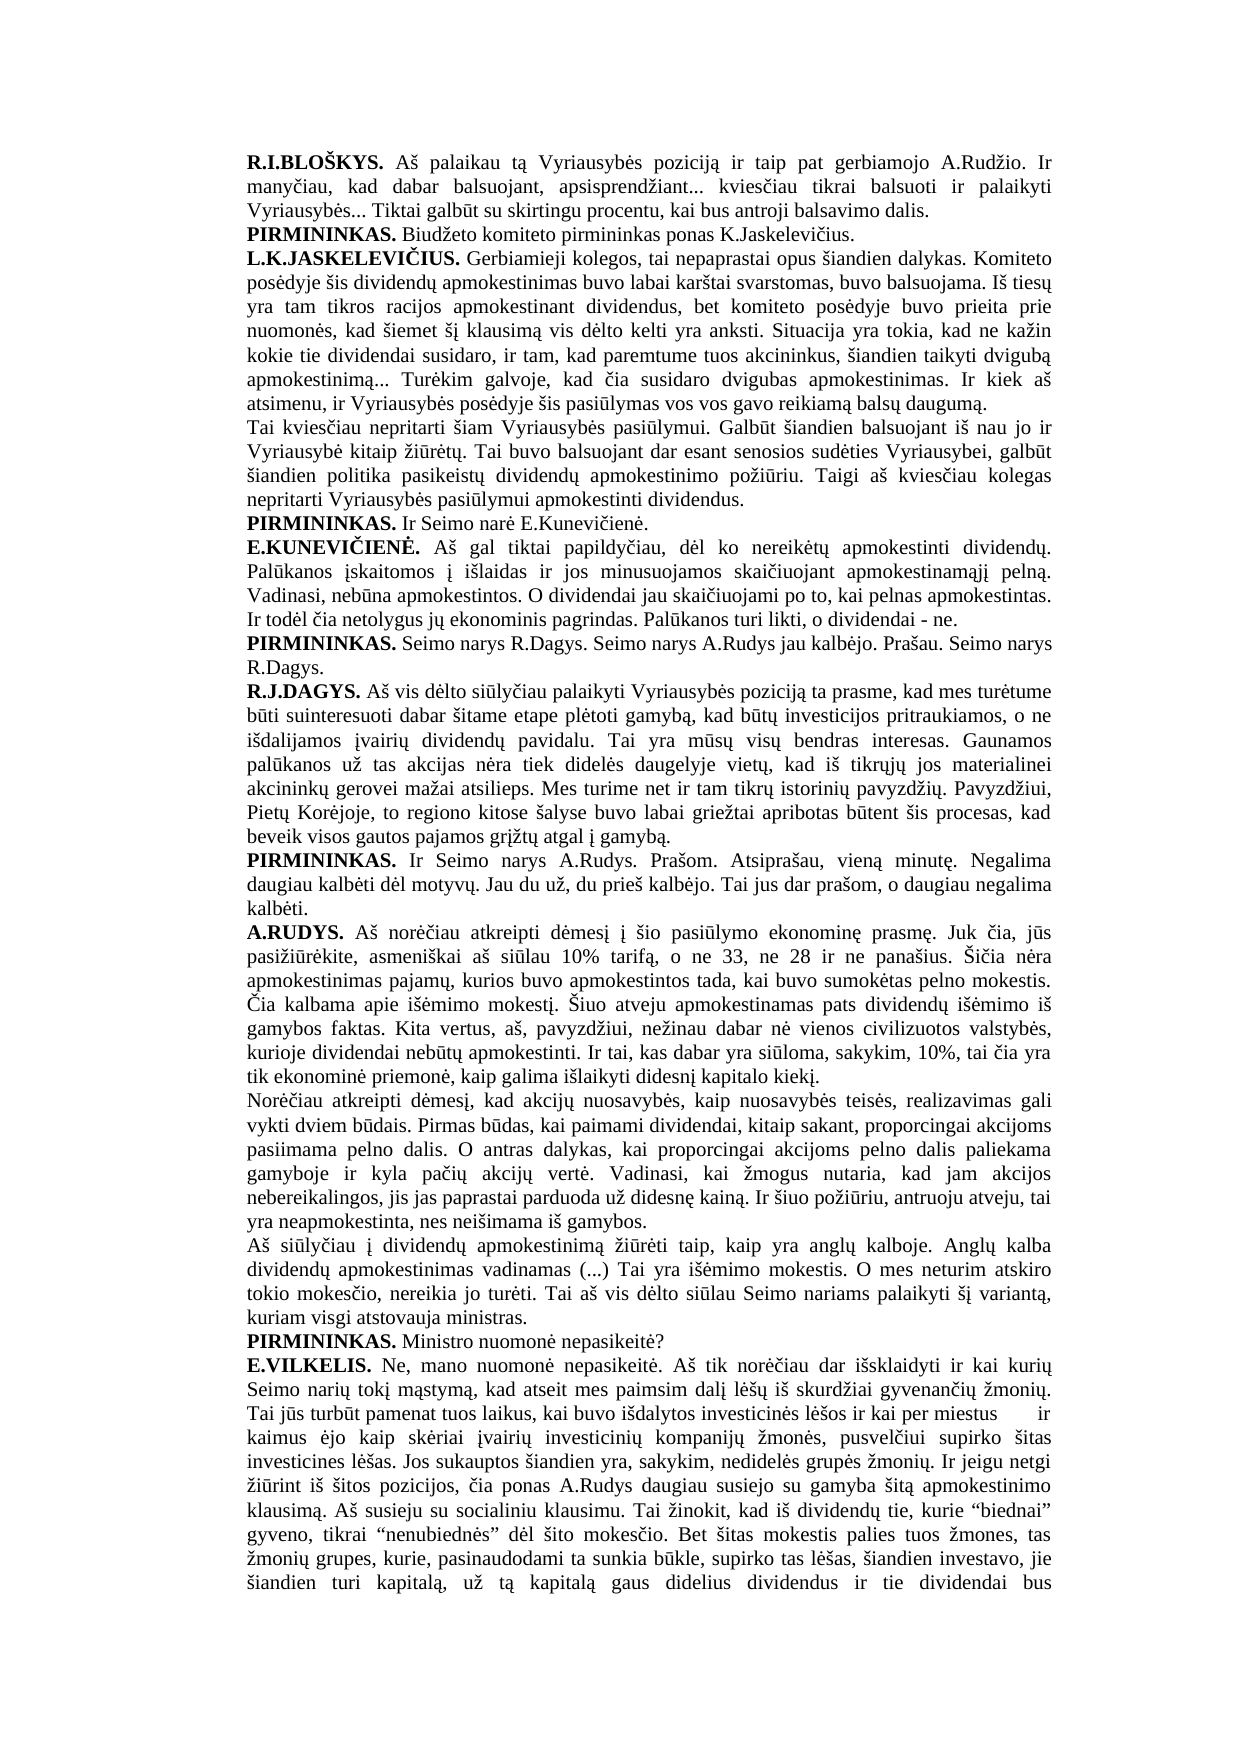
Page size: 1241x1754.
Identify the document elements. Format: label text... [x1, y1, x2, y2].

text Norėčiau atkreipti dėmesį, kad akcijų nuosavybės, kaip nuosavybės teisės, realizavimas gali vykti dviem būdais. Pirmas būdas, kai paimami dividendai, kitaip sakant, proporcingai akcijoms pasiimama pelno dalis. O antras dalykas, kai proporcingai akcijoms pelno dalis paliekama gamyboje ir kyla pačių akcijų vertė. Vadinasi, kai žmogus nutaria, kad jam akcijos nebereikalingos, jis jas paprastai parduoda už didesnę kainą. Ir šiuo požiūriu, antruoju atveju, tai yra neapmokestinta, nes neišimama iš gamybos. [247, 1088, 1053, 1233]
text Tai kviesčiau nepritarti šiam Vyriausybės pasiūlymui. Galbūt šiandien balsuojant iš nau jo ir Vyriausybė kitaip žiūrėtų. Tai buvo balsuojant dar esant senosios sudėties Vyriausybei, galbūt šiandien politika pasikeistų dividendų apmokestinimo požiūriu. Taigi aš kviesčiau kolegas nepritarti Vyriausybės pasiūlymui apmokestinti dividendus. [247, 415, 1053, 511]
text PIRMININKAS. Biudžeto komiteto pirmininkas ponas K.Jaskelevičius. [247, 222, 1053, 246]
text Aš siūlyčiau į dividendų apmokestinimą žiūrėti taip, kaip yra anglų kalboje. Anglų kalba dividendų apmokestinimas vadinamas (...) Tai yra išėmimo mokestis. O mes neturim atskiro tokio mokesčio, nereikia jo turėti. Tai aš vis dėlto siūlau Seimo nariams palaikyti šį variantą, kuriam visgi atstovauja ministras. [247, 1233, 1053, 1329]
text R.I.BLOŠKYS. Aš palaikau tą Vyriausybės poziciją ir taip pat gerbiamojo A.Rudžio. Ir manyčiau, kad dabar balsuojant, apsisprendžiant... kviesčiau tikrai balsuoti ir palaikyti Vyriausybės... Tiktai galbūt su skirtingu procentu, kai bus antroji balsavimo dalis. [247, 150, 1053, 222]
text E.KUNEVIČIENĖ. Aš gal tiktai papildyčiau, dėl ko nereikėtų apmokestinti dividendų. Palūkanos įskaitomos į išlaidas ir jos minusuojamos skaičiuojant apmokestinamąjį pelną. Vadinasi, nebūna apmokestintos. O dividendai jau skaičiuojami po to, kai pelnas apmokestintas. Ir todėl čia netolygus jų ekonominis pagrindas. Palūkanos turi likti, o dividendai - ne. [247, 535, 1053, 631]
text PIRMININKAS. Ministro nuomonė nepasikeitė? [247, 1329, 1053, 1353]
text A.RUDYS. Aš norėčiau atkreipti dėmesį į šio pasiūlymo ekonominę prasmę. Juk čia, jūs pasižiūrėkite, asmeniškai aš siūlau 10% tarifą, o ne 33, ne 28 ir ne panašius. Šičia nėra apmokestinimas pajamų, kurios buvo apmokestintos tada, kai buvo sumokėtas pelno mokestis. Čia kalbama apie išėmimo mokestį. Šiuo atveju apmokestinamas pats dividendų išėmimo iš gamybos faktas. Kita vertus, aš, pavyzdžiui, nežinau dabar nė vienos civilizuotos valstybės, kurioje dividendai nebūtų apmokestinti. Ir tai, kas dabar yra siūloma, sakykim, 10%, tai čia yra tik ekonominė priemonė, kaip galima išlaikyti didesnį kapitalo kiekį. [247, 920, 1053, 1088]
text R.J.DAGYS. Aš vis dėlto siūlyčiau palaikyti Vyriausybės poziciją ta prasme, kad mes turėtume būti suinteresuoti dabar šitame etape plėtoti gamybą, kad būtų investicijos pritraukiamos, o ne išdalijamos įvairių dividendų pavidalu. Tai yra mūsų visų bendras interesas. Gaunamos palūkanos už tas akcijas nėra tiek didelės daugelyje vietų, kad iš tikrųjų jos materialinei akcininkų gerovei mažai atsilieps. Mes turime net ir tam tikrų istorinių pavyzdžių. Pavyzdžiui, Pietų Korėjoje, to regiono kitose šalyse buvo labai griežtai apribotas būtent šis procesas, kad beveik visos gautos pajamos grįžtų atgal į gamybą. [247, 679, 1053, 848]
text L.K.JASKELEVIČIUS. Gerbiamieji kolegos, tai nepaprastai opus šiandien dalykas. Komiteto posėdyje šis dividendų apmokestinimas buvo labai karštai svarstomas, buvo balsuojama. Iš tiesų yra tam tikros racijos apmokestinant dividendus, bet komiteto posėdyje buvo prieita prie nuomonės, kad šiemet šį klausimą vis dėlto kelti yra anksti. Situacija yra tokia, kad ne kažin kokie tie dividendai susidaro, ir tam, kad paremtume tuos akcininkus, šiandien taikyti dvigubą apmokestinimą... Turėkim galvoje, kad čia susidaro dvigubas apmokestinimas. Ir kiek aš atsimenu, ir Vyriausybės posėdyje šis pasiūlymas vos vos gavo reikiamą balsų daugumą. [247, 246, 1053, 415]
text PIRMININKAS. Seimo narys R.Dagys. Seimo narys A.Rudys jau kalbėjo. Prašau. Seimo narys R.Dagys. [247, 631, 1053, 679]
text PIRMININKAS. Ir Seimo narė E.Kunevičienė. [247, 511, 1053, 535]
text E.VILKELIS. Ne, mano nuomonė nepasikeitė. Aš tik norėčiau dar išsklaidyti ir kai kurių Seimo narių tokį mąstymą, kad atseit mes paimsim dalį lėšų iš skurdžiai gyvenančių žmonių. Tai jūs turbūt pamenat tuos laikus, kai buvo išdalytos investicinės lėšos ir kai per miestus ir kaimus ėjo kaip skėriai įvairių investicinių kompanijų žmonės, pusvelčiui supirko šitas investicines lėšas. Jos sukauptos šiandien yra, sakykim, nedidelės grupės žmonių. Ir jeigu netgi žiūrint iš šitos pozicijos, čia ponas A.Rudys daugiau susiejo su gamyba šitą apmokestinimo klausimą. Aš susieju su socialiniu klausimu. Tai žinokit, kad iš dividendų tie, kurie “biednai” gyveno, tikrai “nenubiednės” dėl šito mokesčio. Bet šitas mokestis palies tuos žmones, tas žmonių grupes, kurie, pasinaudodami ta sunkia būkle, supirko tas lėšas, šiandien investavo, jie šiandien turi kapitalą, už tą kapitalą gaus didelius dividendus ir tie dividendai bus [247, 1353, 1053, 1594]
text PIRMININKAS. Ir Seimo narys A.Rudys. Prašom. Atsiprašau, vieną minutę. Negalima daugiau kalbėti dėl motyvų. Jau du už, du prieš kalbėjo. Tai jus dar prašom, o daugiau negalima kalbėti. [247, 848, 1053, 920]
